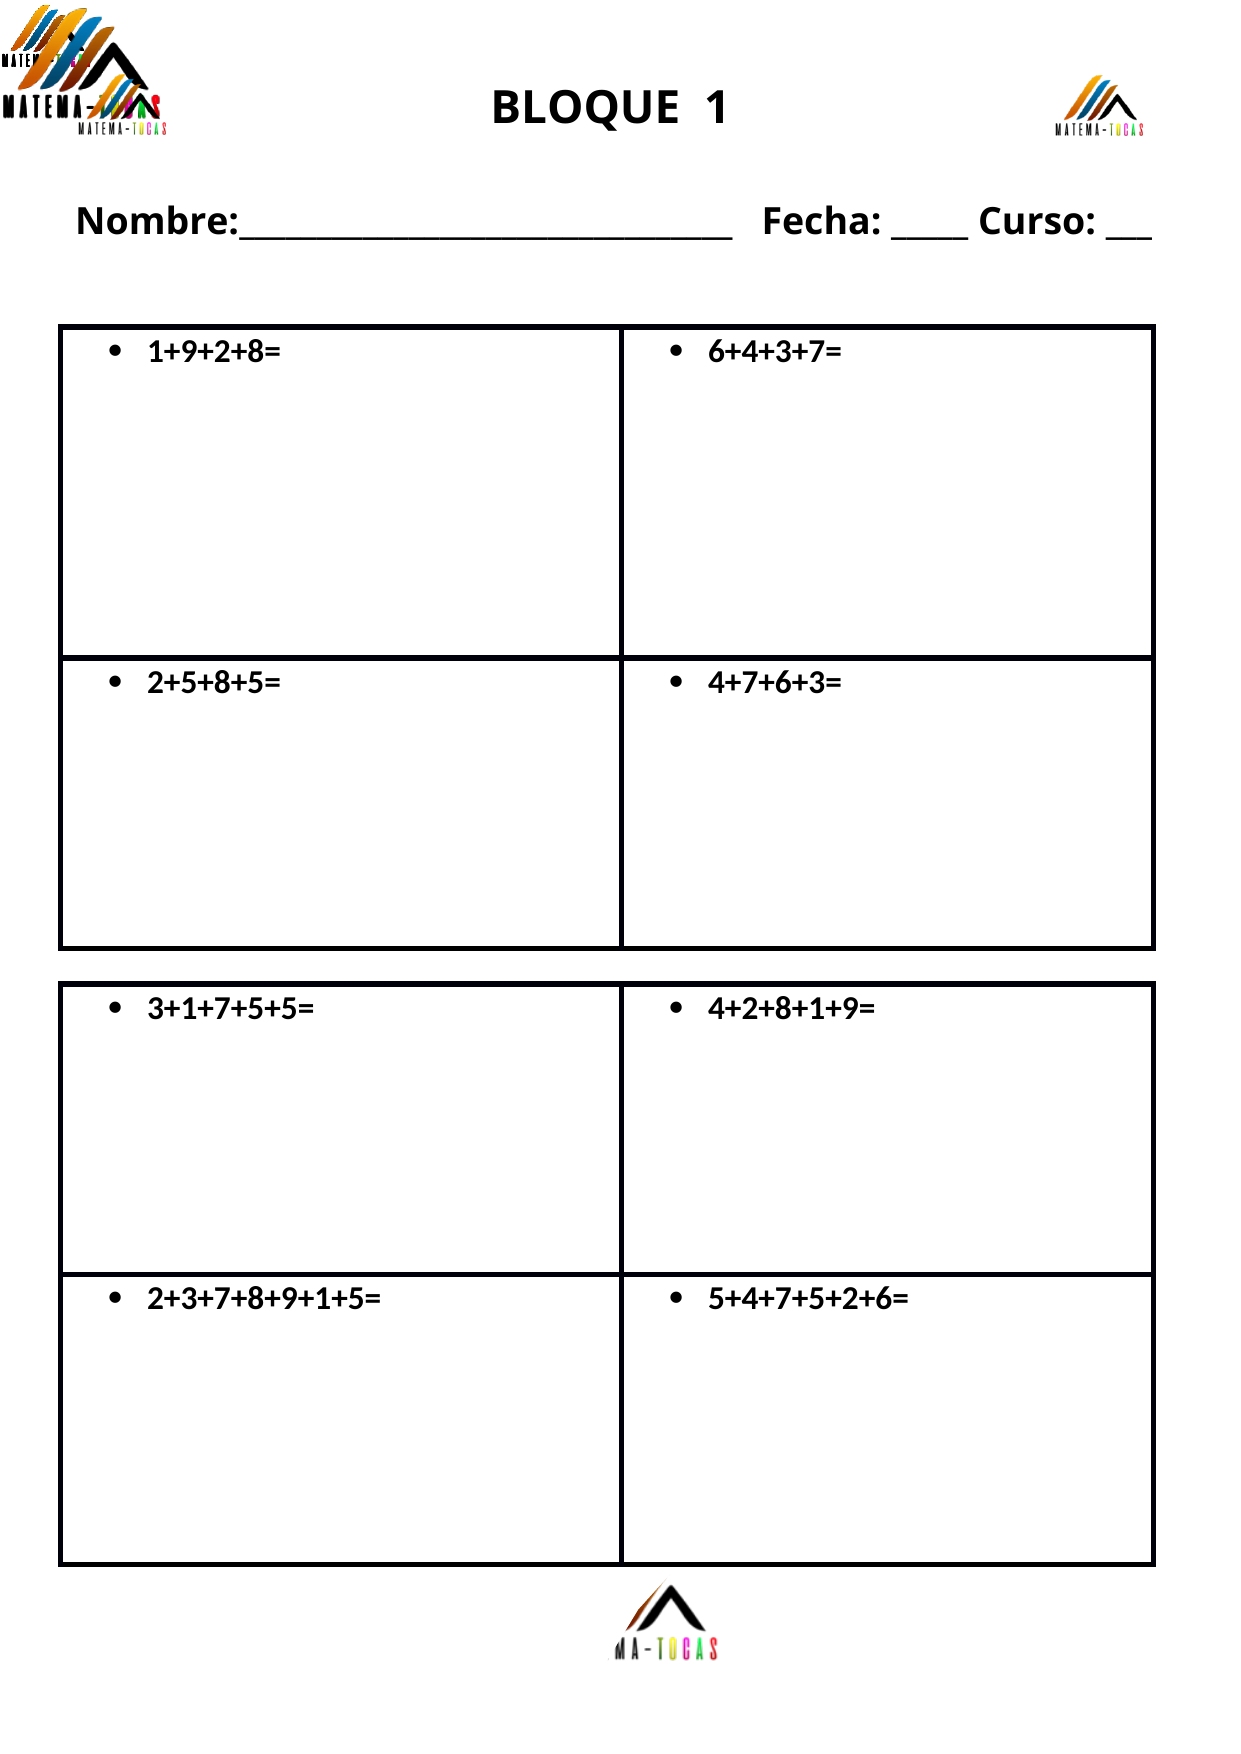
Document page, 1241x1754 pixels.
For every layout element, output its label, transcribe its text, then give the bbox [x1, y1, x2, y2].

table_cell [63, 1318, 619, 1562]
table_header 6+4+3+7= [624, 330, 1151, 655]
table_header 3+1+7+5+5= [63, 987, 619, 1272]
table_cell [624, 1318, 1151, 1562]
table_cell [63, 701, 619, 946]
text BLOQUE 1 [75, 75, 1165, 137]
table_cell [624, 701, 1151, 946]
table_cell 4+7+6+3= [624, 661, 1151, 701]
table_cell 2+5+8+5= [63, 661, 619, 701]
text Nombre:________________________________ Fecha: _____ Curso: ___ [75, 194, 1165, 245]
picture [0, 0, 163, 126]
table_header 4+2+8+1+9= [624, 987, 1151, 1272]
table_header 1+9+2+8= [63, 330, 619, 655]
table_cell 5+4+7+5+2+6= [624, 1277, 1151, 1318]
table_cell 2+3+7+8+9+1+5= [63, 1277, 619, 1318]
